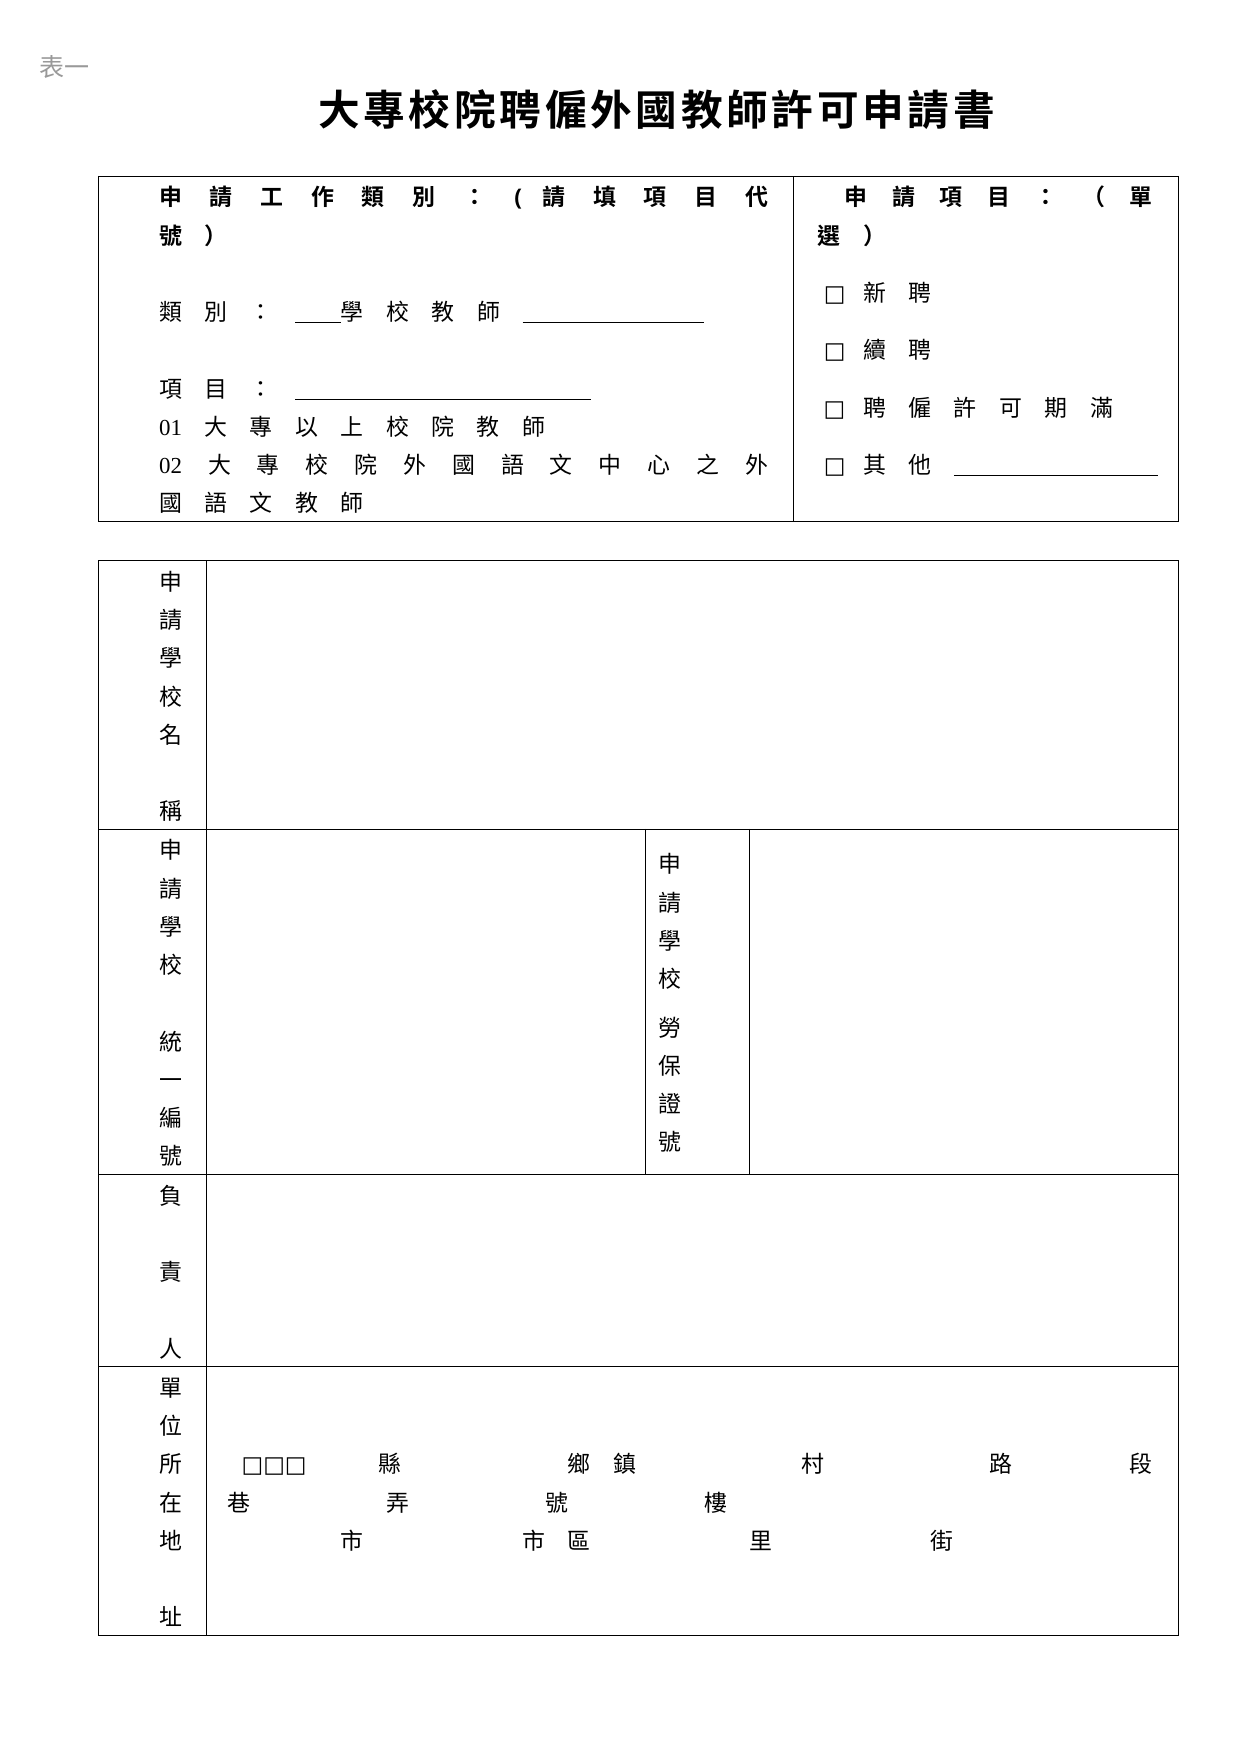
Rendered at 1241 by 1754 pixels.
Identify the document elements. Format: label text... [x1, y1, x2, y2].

table_cell 單位所在地 址 [99, 1367, 206, 1635]
table_header [207, 561, 1178, 829]
text 表一 [39, 48, 112, 84]
table_cell [207, 1175, 1178, 1366]
table_cell 申請學校 勞保證號 [646, 830, 749, 1174]
text 大專校院聘僱外國教師許可申請書 [159, 69, 1158, 146]
text [24, 40, 127, 98]
table_cell □□□ 縣 鄉鎮 村 路 段 巷 弄 號 樓 市 市區 里 街 [207, 1367, 1178, 1635]
table_header 申請項目：（單選） □ 新聘 □ 續聘 □ 聘僱許可期滿 □ 其他 [794, 177, 1178, 521]
table_cell [750, 830, 1178, 1174]
table_cell 申請學校 統一編號 [99, 830, 206, 1174]
table_cell 負 責 人 [99, 1175, 206, 1366]
table_header 申請學校名 稱 [99, 561, 206, 829]
table_header 申請工作類別：(請填項目代號） 類別： 學校教師 項目： 01大專以上校院教師 02大專校院外國語文中心之外國語文教師 [99, 177, 793, 521]
table_cell [207, 830, 645, 1174]
